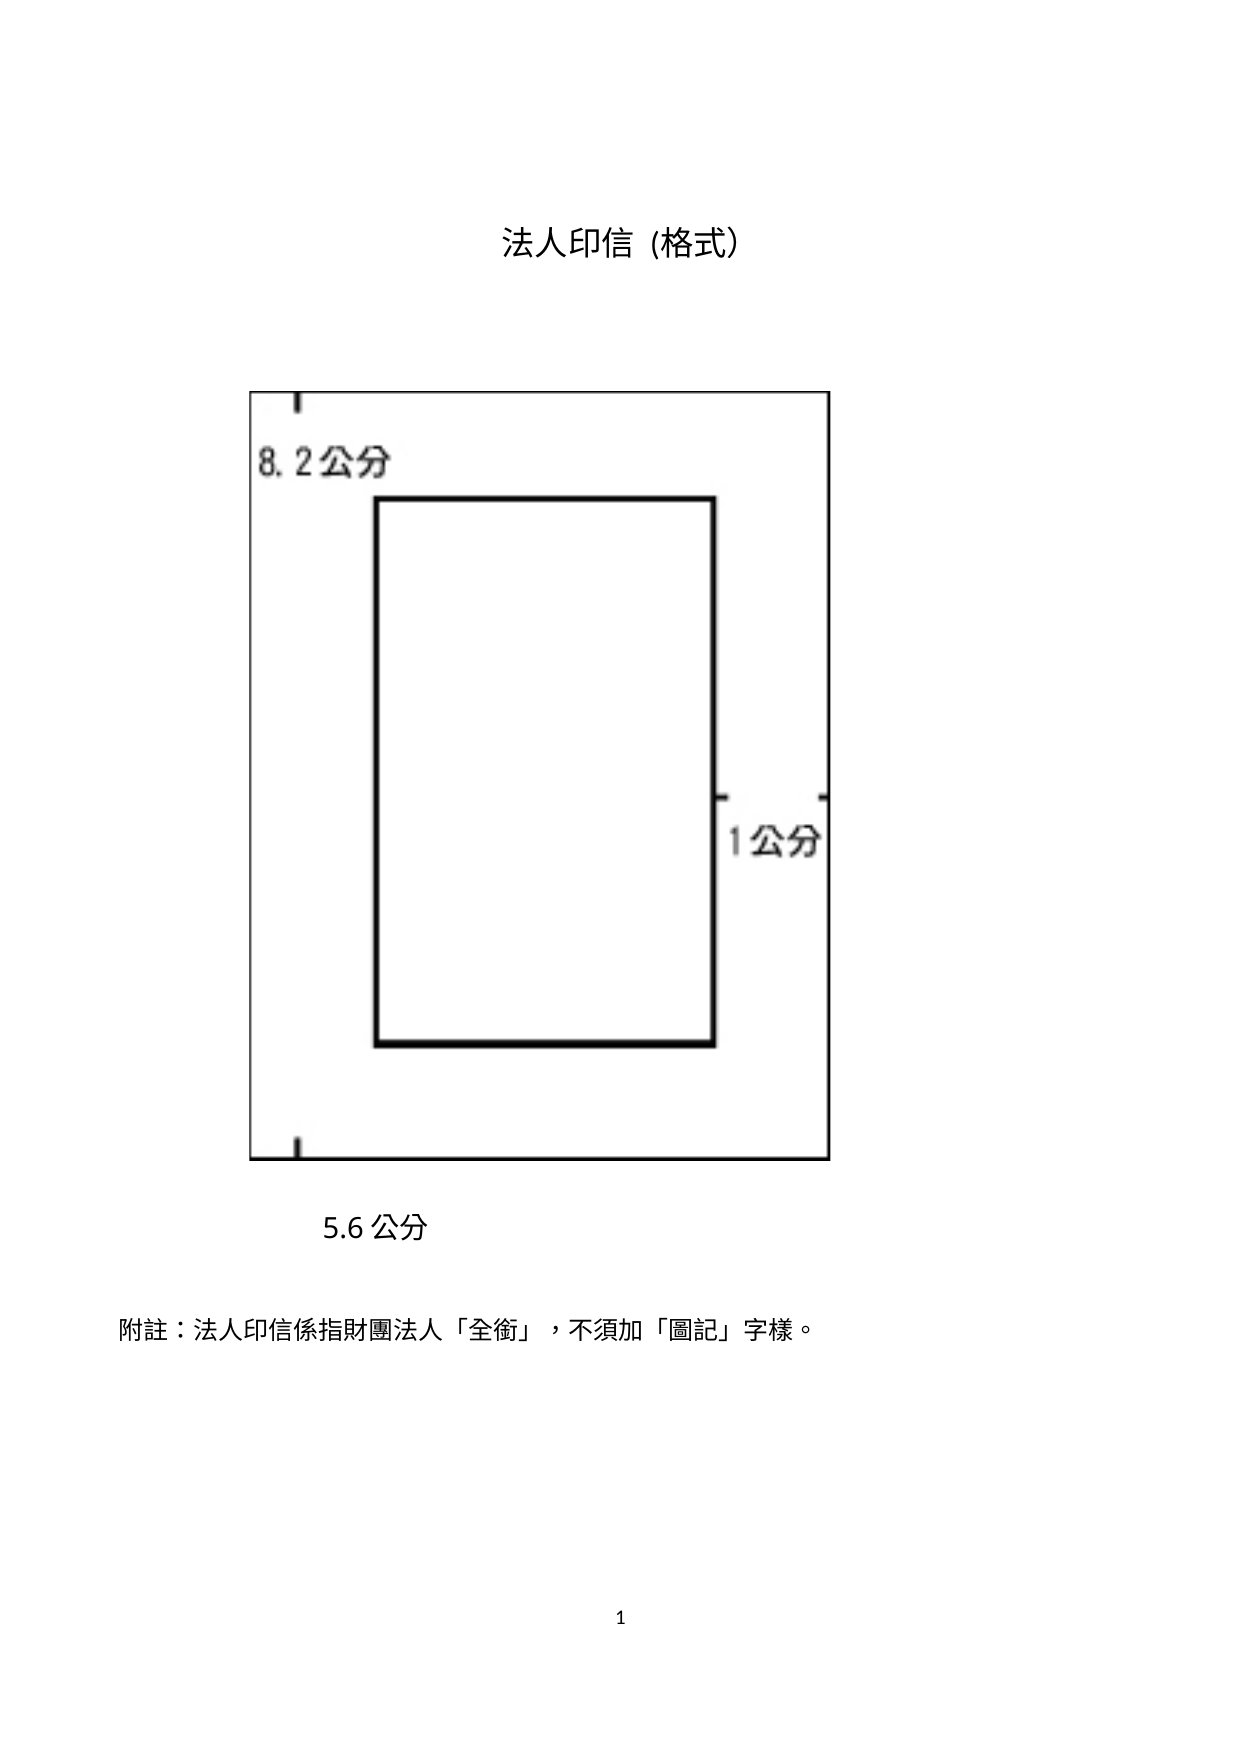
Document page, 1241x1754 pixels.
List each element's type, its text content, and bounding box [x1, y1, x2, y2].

text 附註：法人印信係指財團法人「全銜」，不須加「圖記」字樣。 [118, 1308, 1143, 1349]
text 5.6公分 [118, 323, 1143, 1267]
picture [249, 391, 831, 1161]
text 法人印信 (格式） [118, 200, 1143, 282]
